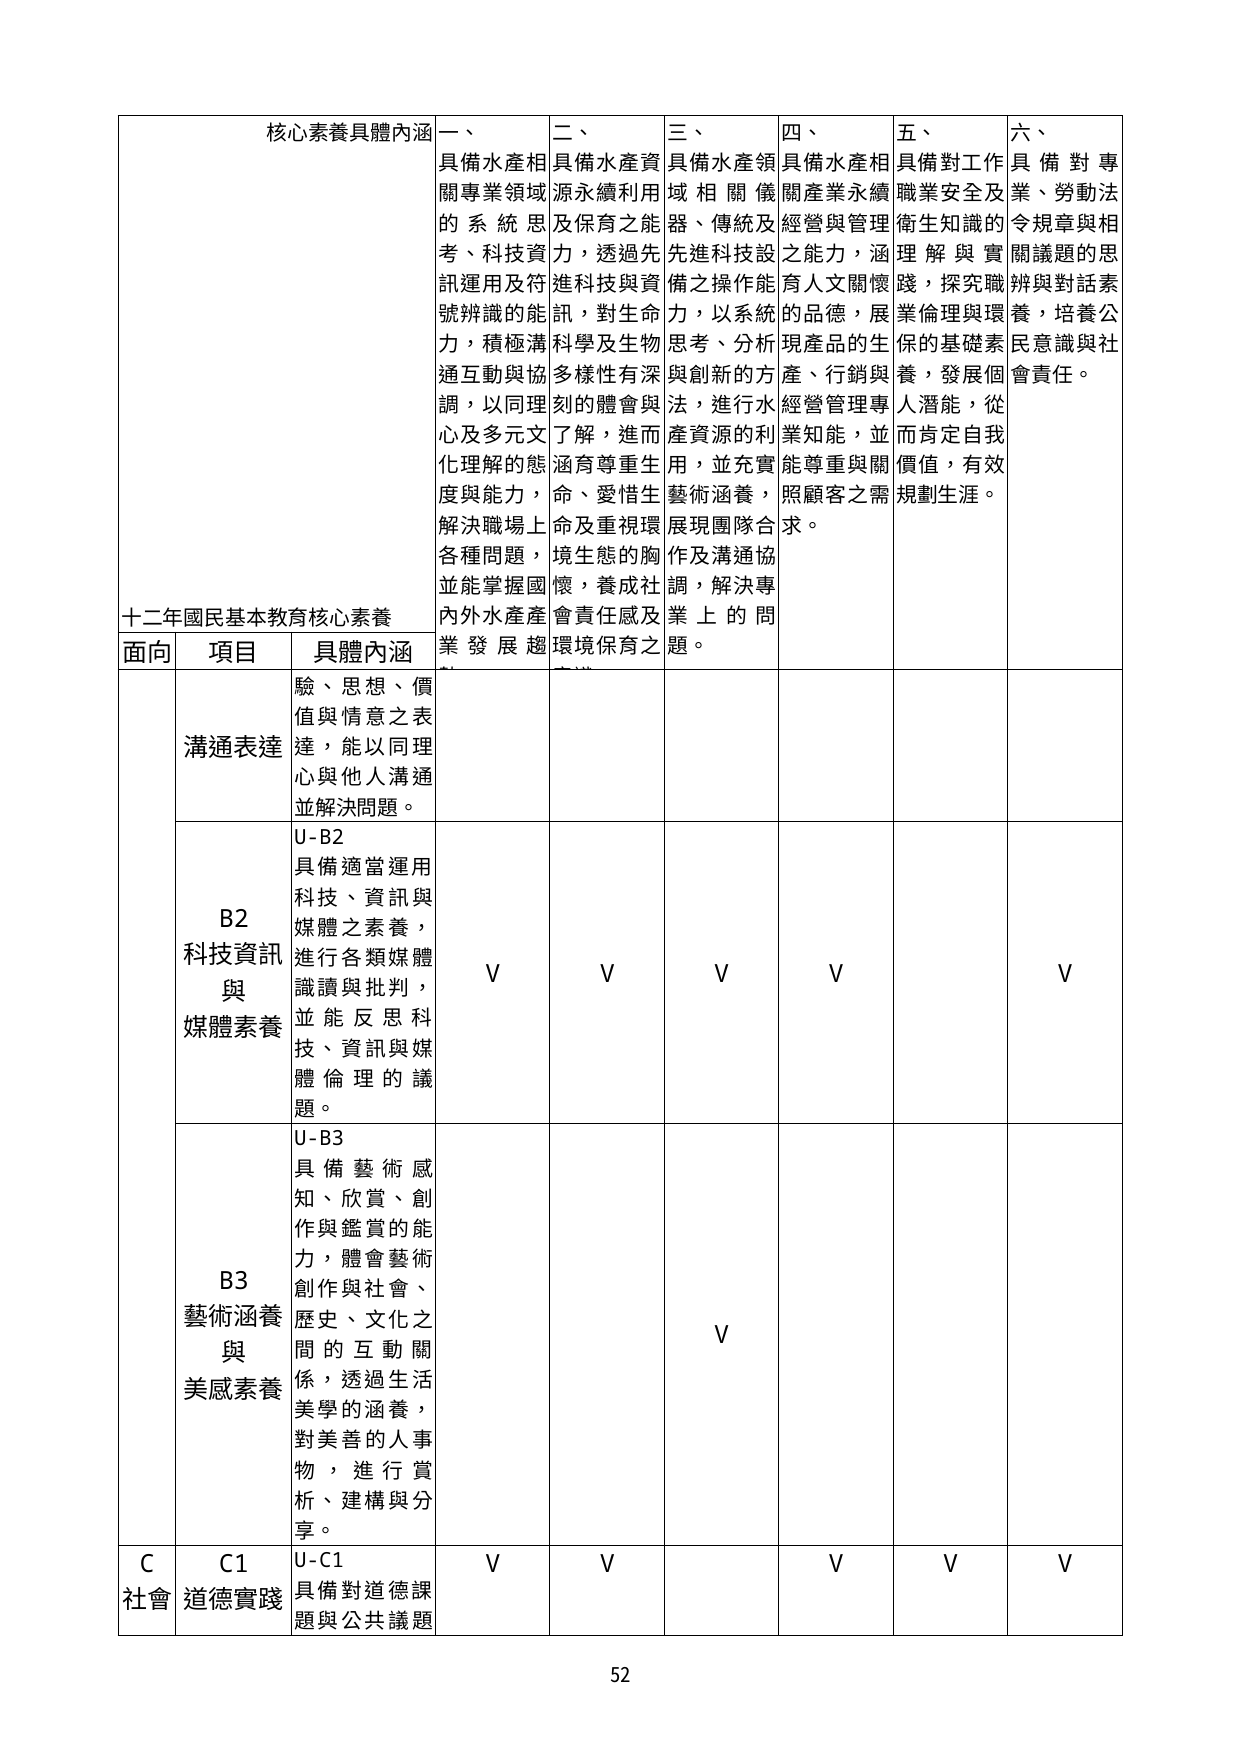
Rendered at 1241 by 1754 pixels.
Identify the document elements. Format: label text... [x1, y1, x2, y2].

table_cell [665, 1546, 778, 1634]
table_cell U-B3 具備藝術感知、欣賞、創作與鑑賞的能力，體會藝術創作與社會、歷史、文化之間的互動關係，透過生活美學的涵養，對美善的人事物，進行賞析、建構與分享。 [292, 1124, 435, 1544]
table_cell B2 科技資訊與 媒體素養 [176, 822, 291, 1122]
table_cell V [550, 1546, 664, 1634]
table_cell V [1008, 1546, 1122, 1634]
table_cell U-B2 具備適當運用科技、資訊與媒體之素養，進行各類媒體識讀與批判，並能反思科技、資訊與媒體倫理的議題。 [292, 822, 435, 1122]
table_cell 具體內涵 [292, 633, 435, 669]
table_cell V [550, 670, 664, 821]
table_header 六、 具備對專業、勞動法令規章與相關議題的思辨與對話素養，培養公民意識與社會責任。 [1008, 116, 1122, 669]
table_cell B3 藝術涵養與 美感素養 [176, 1124, 291, 1544]
table_cell [779, 670, 893, 821]
table_header 四、 具備水產相關產業永續經營與管理之能力，涵育人文關懷的品德，展現產品的生產、行銷與經營管理專業知能，並能尊重與關照顧客之需求。 [779, 116, 893, 669]
table_cell [1008, 1124, 1122, 1544]
table_cell V [436, 1546, 549, 1634]
table_cell [550, 1124, 664, 1544]
table_cell [119, 670, 175, 1544]
table_cell 面向 [119, 633, 175, 669]
table_cell V [436, 670, 549, 821]
table_header 一、 具備水產相關專業領域的系統思考、科技資訊運用及符號辨識的能力，積極溝通互動與協調，以同理心及多元文化理解的態度與能力，解決職場上各種問題，並能掌握國內外水產產業發展趨勢。 [436, 116, 549, 669]
table_cell V [436, 822, 549, 1122]
table_header 五、 具備對工作職業安全及衛生知識的理解與實踐，探究職業倫理與環保的基礎素養，發展個人潛能，從而肯定自我價值，有效規劃生涯。 [894, 116, 1007, 669]
table_cell V [1008, 822, 1122, 1122]
table_cell V [779, 1546, 893, 1634]
table_cell 溝通表達 [176, 670, 291, 821]
table_cell V [665, 822, 778, 1122]
table_cell [894, 1124, 1007, 1544]
table_header 核心素養具體內涵 十二年國民基本教育核心素養 [119, 116, 435, 632]
table_cell V [665, 1124, 778, 1544]
table_cell V [894, 1546, 1007, 1634]
table_cell U-C1 具備對道德課題與公共議題 [292, 1546, 435, 1634]
table_header 二、 具備水產資源永續利用及保育之能力，透過先進科技與資訊，對生命科學及生物多樣性有深刻的體會與了解，進而涵育尊重生命、愛惜生命及重視環境生態的胸懷，養成社會責任感及環境保育之意識。 [550, 116, 664, 669]
table_cell [779, 1124, 893, 1544]
table_cell C1 道德實踐 [176, 1546, 291, 1634]
table_cell [1008, 670, 1122, 821]
table_cell C 社會 [119, 1546, 175, 1634]
table_cell V [550, 822, 664, 1122]
table_header 三、 具備水產領域相關儀器、傳統及先進科技設備之操作能力，以系統思考、分析與創新的方法，進行水產資源的利用，並充實藝術涵養，展現團隊合作及溝通協調，解決專業上的問題。 [665, 116, 778, 669]
table_cell [665, 670, 778, 821]
table_cell 項目 [176, 633, 291, 669]
table_cell [894, 822, 1007, 1122]
table_cell [436, 1124, 549, 1544]
table_cell V [779, 822, 893, 1122]
table_cell 驗、思想、價值與情意之表達，能以同理心與他人溝通並解決問題。 [292, 670, 435, 821]
table_cell [894, 670, 1007, 821]
